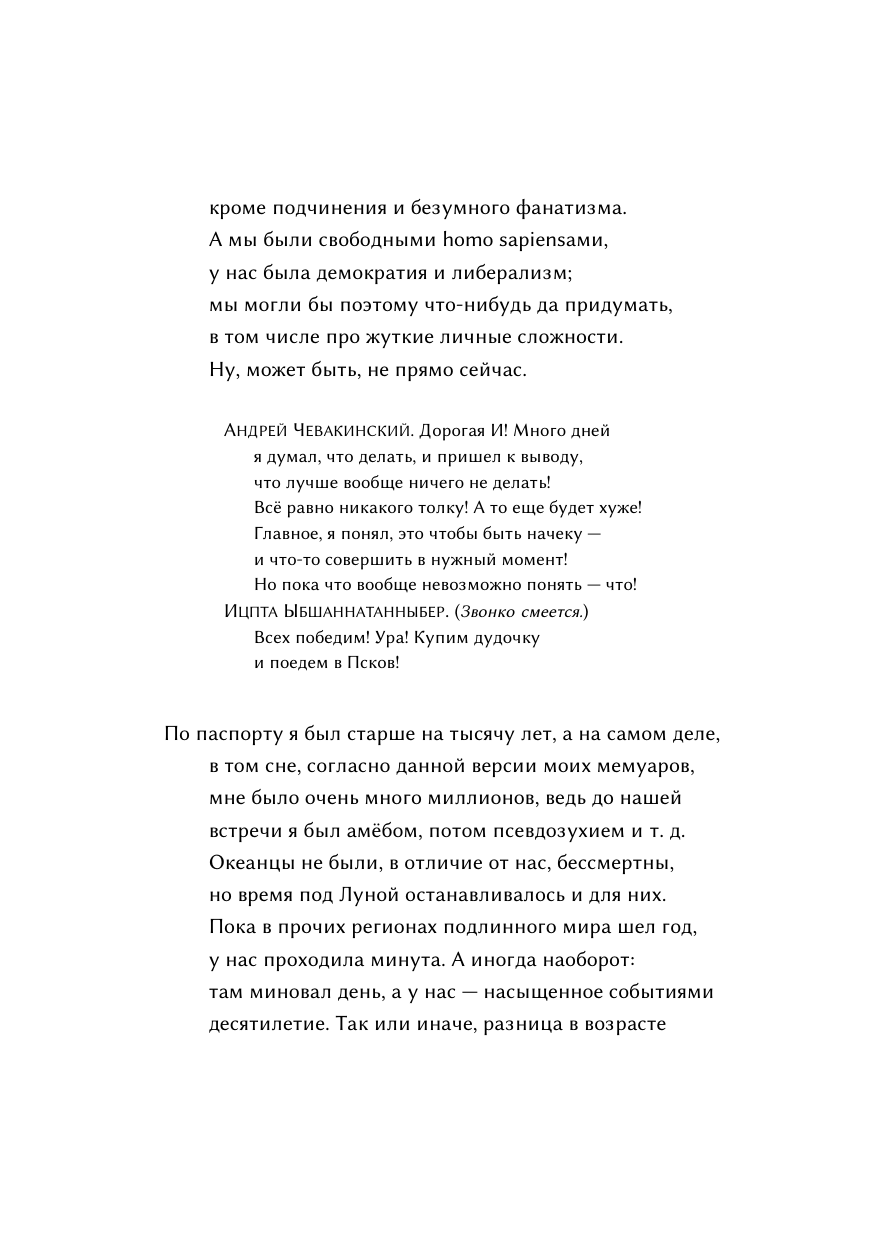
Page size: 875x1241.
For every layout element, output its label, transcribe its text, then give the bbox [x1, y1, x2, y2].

text По паспорту я был старше на тысячу лет, а на самом деле, в том сне, согласно данной версии моих мемуаров, мне было очень много миллионов, ведь до нашей встречи я был амёбом, потом псевдозухием и т. д. Океанцы не были, в отличие от нас, бессмертны, но время под Луной останавливалось и для них. Пока в прочих регионах подлинного мира шел год, у нас проходила минута. А иногда наоборот: там миновал день, а у нас — насыщенное событиями десятилетие. Так или иначе, разница в возрасте [163, 721, 729, 1036]
text Андрей Чевакинский. Дорогая И! Много дней я думал, что делать, и пришел к выводу, что лучше вообще ничего не делать! Всё равно никакого толку! А то еще будет хуже! Главное, я понял, это чтобы быть начеку — и что‑то совершить в нужный момент! Но пока что вообще невозможно понять — что! [223, 419, 676, 595]
text кроме подчинения и безумного фанатизма. А мы были свободными homo sapiensами, у нас была демократия и либерализм; мы могли бы поэтому что-нибудь да придумать, в том числе про жуткие личные сложности. Ну, может быть, не прямо сейчас. [163, 195, 729, 381]
text Ицпта Ыбшаннатанныбер. (Звонко смеется.) Всех победим! Ура! Купим дудочку и поедем в Псков! [223, 599, 676, 673]
